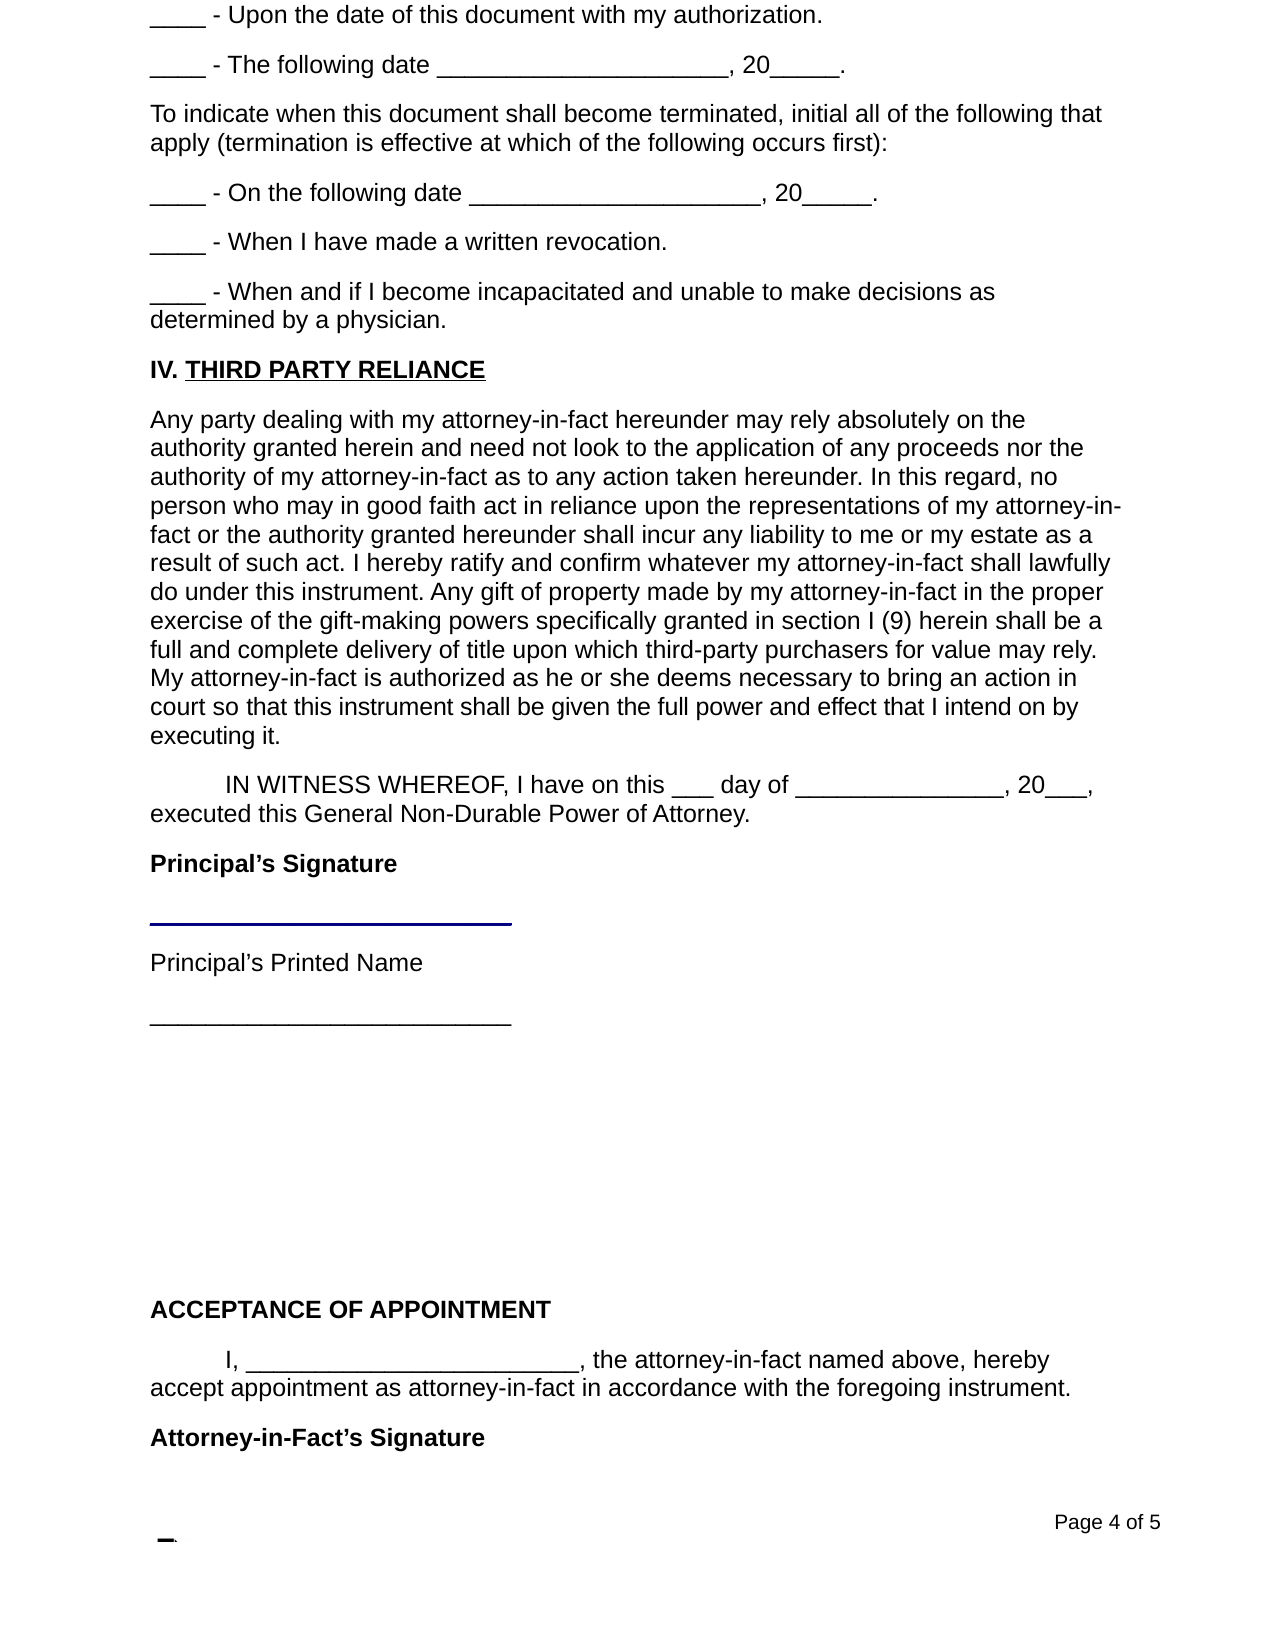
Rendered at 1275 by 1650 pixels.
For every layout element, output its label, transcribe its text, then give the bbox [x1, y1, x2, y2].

text ____ - When I have made a written revocation. [150, 227, 1125, 256]
text ____ - Upon the date of this document with my authorization. [150, 0, 1125, 29]
text __________________________ [150, 997, 1125, 1026]
text IN WITNESS WHEREOF, I have on this ___ day of _______________, 20___, executed this General Non-Durable Power of Attorney. [150, 770, 1125, 828]
text IV. THIRD PARTY RELIANCE [150, 355, 1125, 384]
text ____ - When and if I become incapacitated and unable to make decisions as determined by a physician. [150, 277, 1125, 334]
text Principal’s Printed Name [150, 948, 1125, 977]
text ____ - The following date _____________________, 20_____. [150, 49, 1125, 78]
text ACCEPTANCE OF APPOINTMENT [150, 1295, 1125, 1324]
text I, ________________________, the attorney-in-fact named above, hereby accept appointment as attorney-in-fact in accordance with the foregoing instrument. [150, 1344, 1125, 1402]
text Any party dealing with my attorney-in-fact hereunder may rely absolutely on the authority granted herein and need not look to the application of any proceeds nor the authority of my attorney-in-fact as to any action taken hereunder. In this regard, no person who may in good faith act in reliance upon the representations of my attorney-in-fact or the authority granted hereunder shall incur any liability to me or my estate as a result of such act. I hereby ratify and confirm whatever my attorney-in-fact shall lawfully do under this instrument. Any gift of property made by my attorney-in-fact in the proper exercise of the gift-making powers specifically granted in section I (9) herein shall be a full and complete delivery of title upon which third-party purchasers for value may rely. My attorney-in-fact is authorized as he or she deems necessary to bring an action in court so that this instrument shall be given the full power and effect that I intend on by executing it. [150, 404, 1125, 749]
text Principal’s Signature [150, 849, 1125, 877]
text To indicate when this document shall become terminated, initial all of the following that apply (termination is effective at which of the following occurs first): [150, 99, 1125, 157]
text Attorney-in-Fact’s Signature [150, 1423, 1125, 1452]
text ____ - On the following date _____________________, 20_____. [150, 177, 1125, 206]
text __________________________ [150, 898, 1125, 927]
